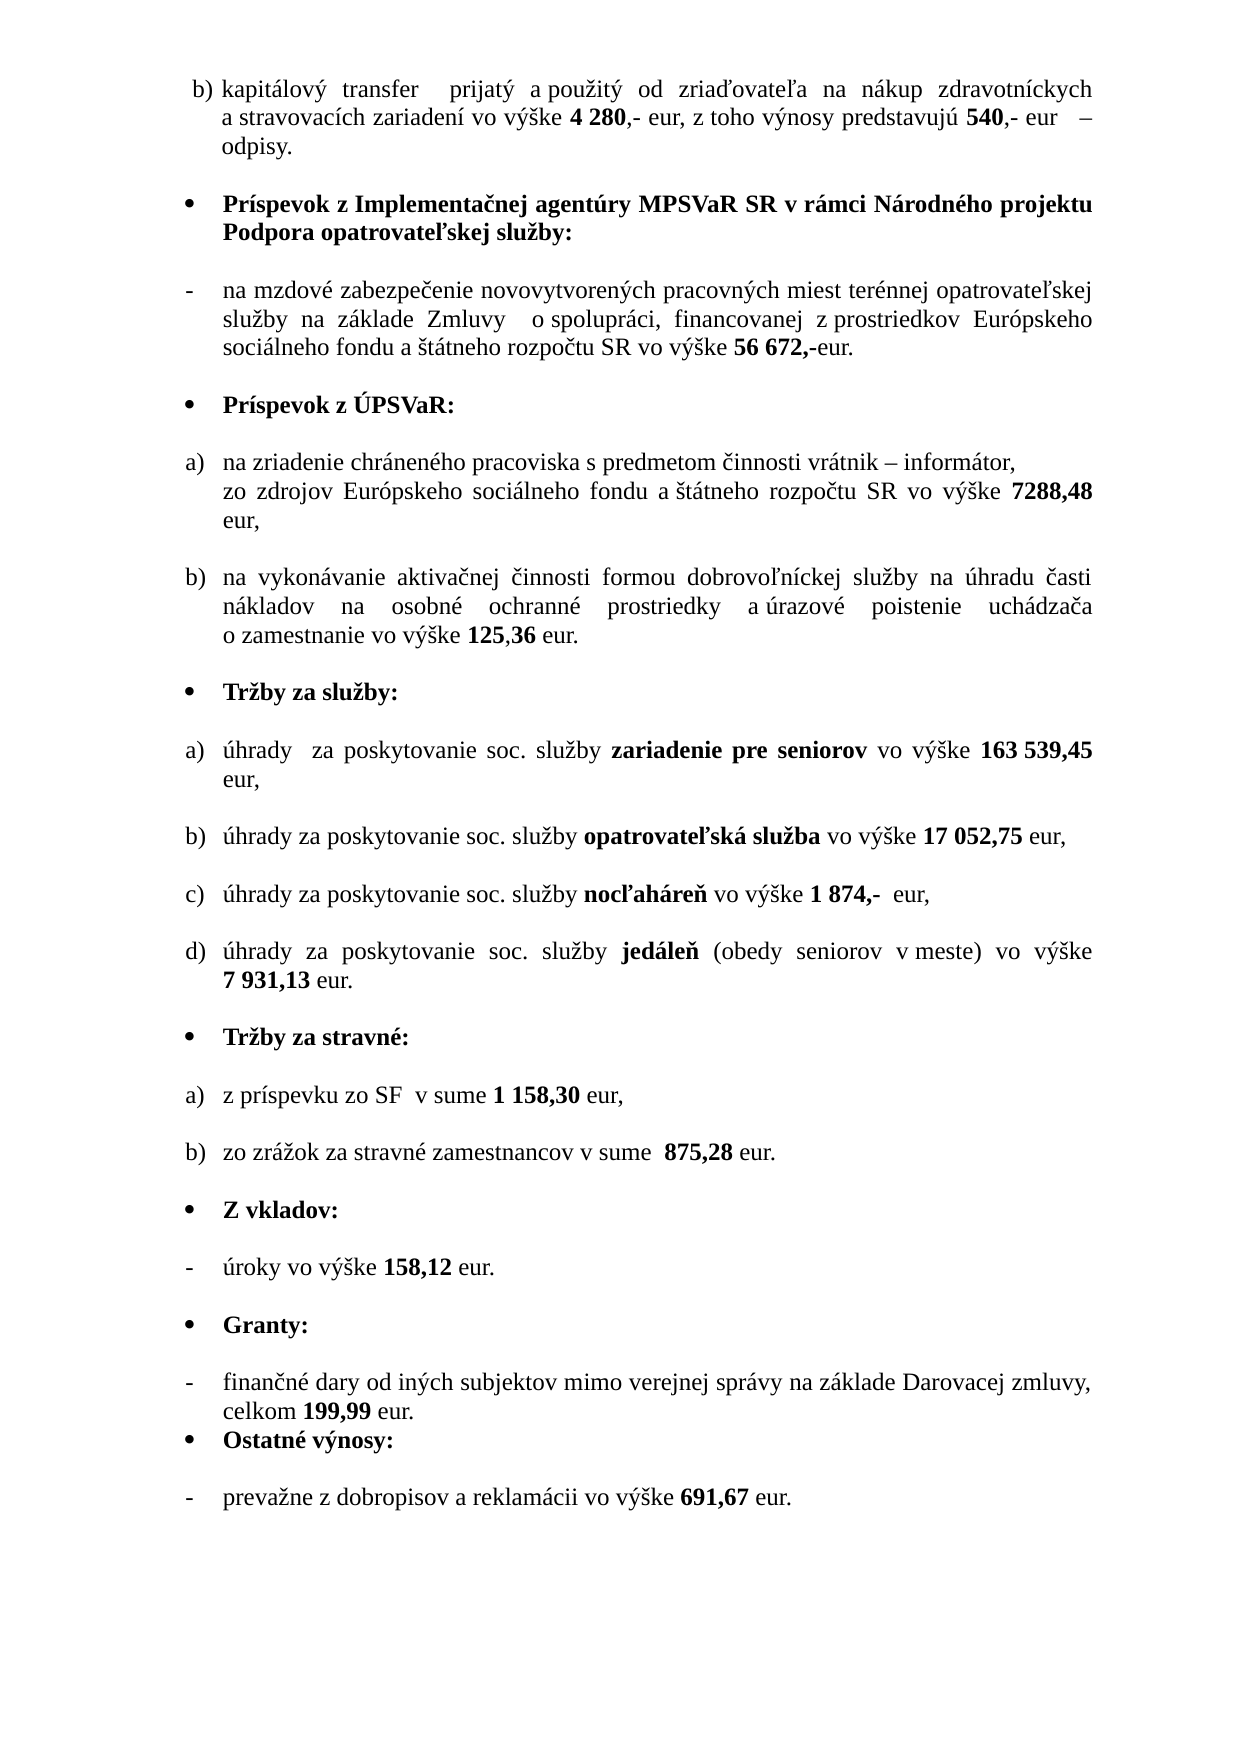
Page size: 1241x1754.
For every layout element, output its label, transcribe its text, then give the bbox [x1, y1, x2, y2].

list Príspevok z ÚPSVaR: [185, 390, 1093, 419]
list Tržby za služby: [185, 677, 1093, 706]
list z príspevku zo SF v sume 1 158,30 eur, [185, 1080, 1093, 1109]
list Ostatné výnosy: [185, 1425, 1093, 1454]
list Granty: [185, 1310, 1093, 1339]
list úroky vo výške 158,12 eur. [185, 1252, 1093, 1281]
text zo zdrojov Európskeho sociálneho fondu a štátneho rozpočtu SR vo výške 7288,48 eur, [223, 476, 1093, 534]
list na zriadenie chráneného pracoviska s predmetom činnosti vrátnik – informátor, [185, 447, 1093, 476]
list úhrady za poskytovanie soc. služby jedáleň (obedy seniorov v meste) vo výške 7 931,13 eur. [185, 936, 1093, 994]
list Tržby za stravné: [185, 1022, 1093, 1051]
list Príspevok z Implementačnej agentúry MPSVaR SR v rámci Národného projektu Podpora opatrovateľskej služby: [185, 189, 1093, 246]
list na vykonávanie aktivačnej činnosti formou dobrovoľníckej služby na úhradu časti nákladov na osobné ochranné prostriedky a úrazové poistenie uchádzača o zamestnanie vo výške 125,36 eur. [185, 562, 1093, 649]
list finančné dary od iných subjektov mimo verejnej správy na základe Darovacej zmluvy, celkom 199,99 eur. [185, 1367, 1093, 1425]
list Z vkladov: [185, 1195, 1093, 1224]
list úhrady za poskytovanie soc. služby zariadenie pre seniorov vo výške 163 539,45 eur, [185, 735, 1093, 792]
list úhrady za poskytovanie soc. služby nocľaháreň vo výške 1 874,- eur, [185, 879, 1093, 907]
list na mzdové zabezpečenie novovytvorených pracovných miest terénnej opatrovateľskej služby na základe Zmluvy o spolupráci, financovanej z prostriedkov Európskeho sociálneho fondu a štátneho rozpočtu SR vo výške 56 672,-eur. [185, 275, 1093, 361]
list kapitálový transfer prijatý a použitý od zriaďovateľa na nákup zdravotníckych a stravovacích zariadení vo výške 4 280,- eur, z toho výnosy predstavujú 540,- eur – odpisy. [192, 74, 1093, 160]
list prevažne z dobropisov a reklamácii vo výške 691,67 eur. [185, 1482, 1093, 1511]
list zo zrážok za stravné zamestnancov v sume 875,28 eur. [185, 1137, 1093, 1166]
list úhrady za poskytovanie soc. služby opatrovateľská služba vo výške 17 052,75 eur, [185, 821, 1093, 850]
